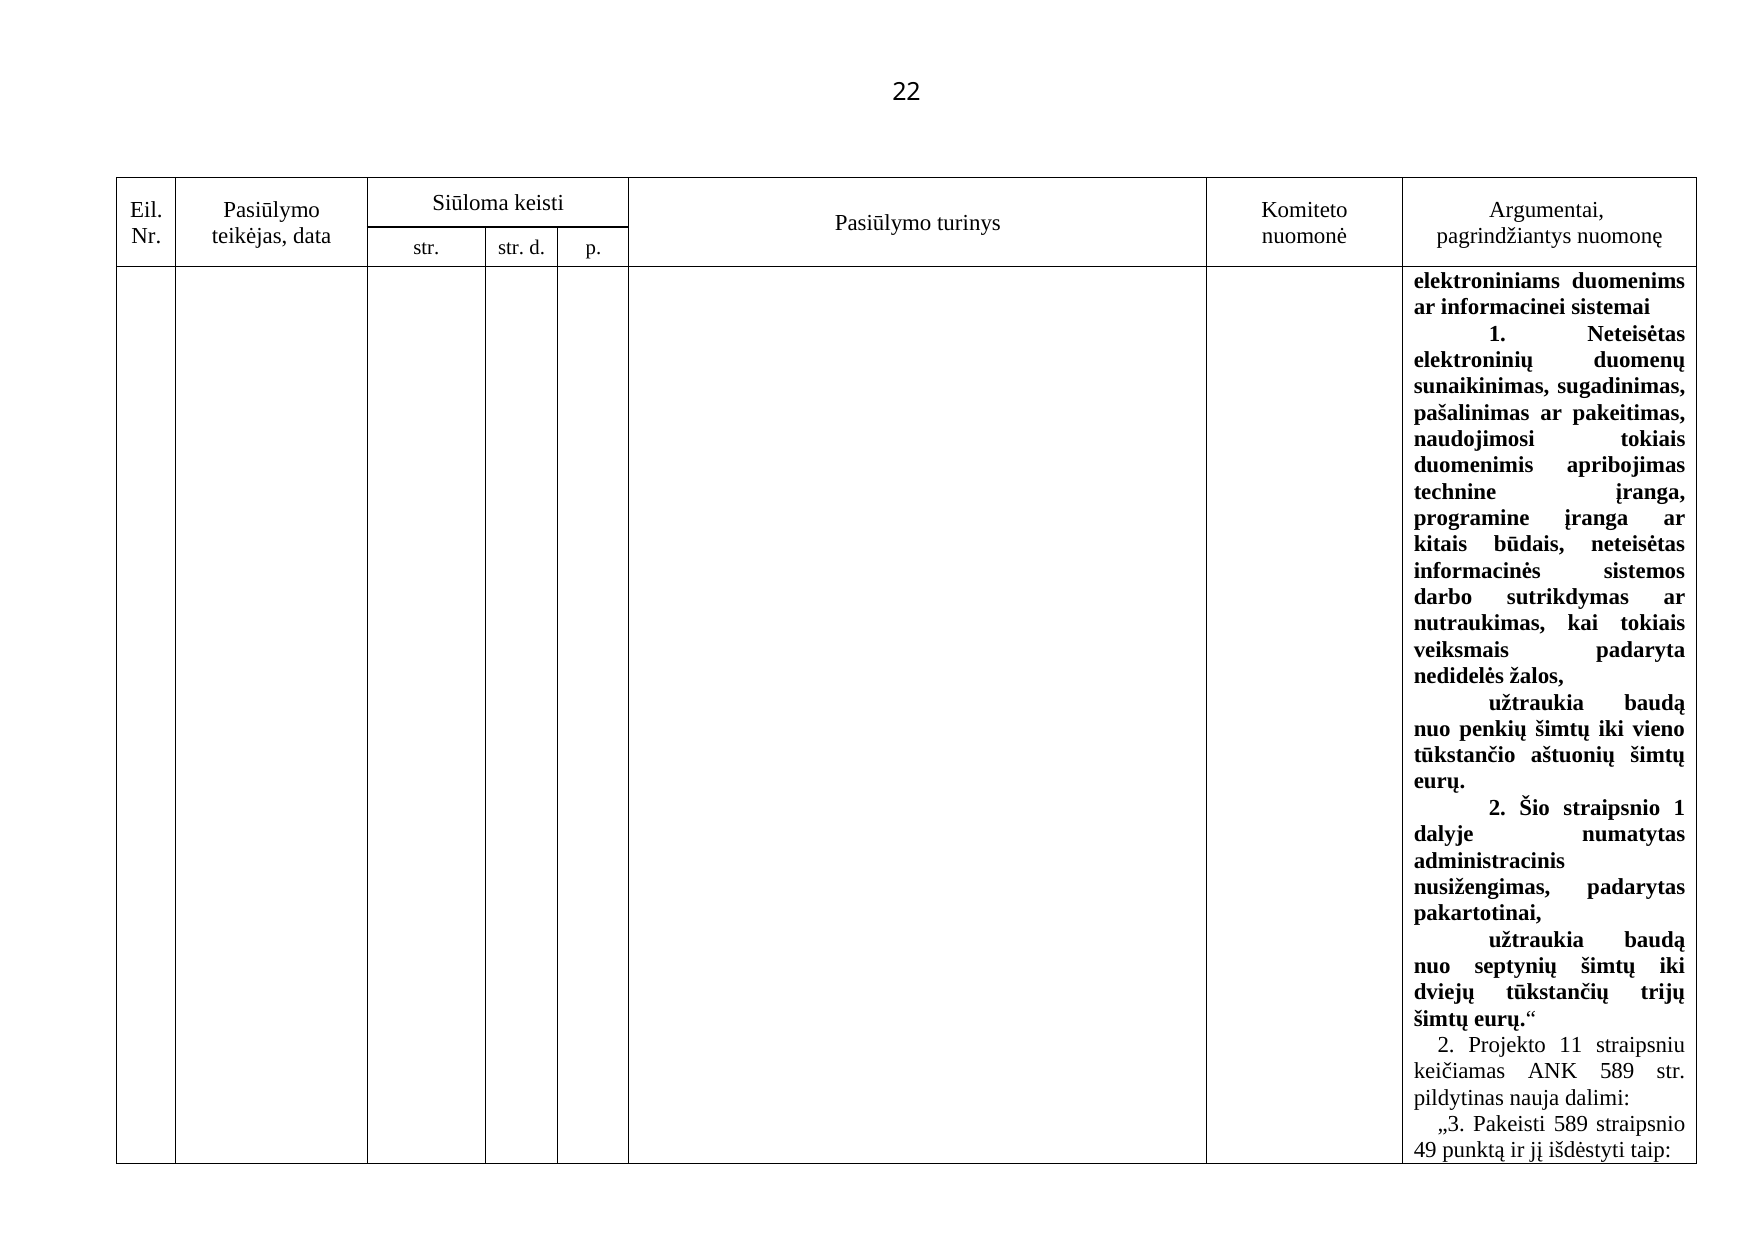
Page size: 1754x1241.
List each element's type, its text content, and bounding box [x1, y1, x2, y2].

table_header Pasiūlymo teikėjas, data [176, 178, 367, 266]
table_cell str. d. [486, 228, 557, 266]
table_header Eil. Nr. [117, 178, 175, 266]
table_cell [176, 267, 367, 1163]
table_cell p. [558, 228, 628, 266]
table_cell str. [368, 228, 485, 266]
table_header Pasiūlymo turinys [629, 178, 1206, 266]
table_cell [368, 267, 485, 1163]
table_header Komiteto nuomonė [1207, 178, 1402, 266]
table_cell elektroniniams duomenims ar informacinei sistemai 1. Neteisėtas elektroninių duomenų sunaikinimas, sugadinimas, pašalinimas ar pakeitimas, naudojimosi tokiais duomenimis apribojimas technine įranga, programine įranga ar kitais būdais, neteisėtas informacinės sistemos darbo sutrikdymas ar nutraukimas, kai tokiais veiksmais padaryta nedidelės žalos, užtraukia baudą nuo penkių šimtų iki vieno tūkstančio aštuonių šimtų eurų. 2. Šio straipsnio 1 dalyje numatytas administracinis nusižengimas, padarytas pakartotinai, užtraukia baudą nuo septynių šimtų iki dviejų tūkstančių trijų šimtų eurų.“ 2. Projekto 11 straipsniu keičiamas ANK 589 str. pildytinas nauja dalimi: „3. Pakeisti 589 straipsnio 49 punktą ir jį išdėstyti taip: [1403, 267, 1696, 1163]
table_cell [117, 267, 175, 1163]
table_cell [486, 267, 557, 1163]
table_header Siūloma keisti [368, 178, 628, 226]
table_cell [1207, 267, 1402, 1163]
table_cell [558, 267, 628, 1163]
table_cell [629, 267, 1206, 1163]
table_header Argumentai, pagrindžiantys nuomonę [1403, 178, 1696, 266]
